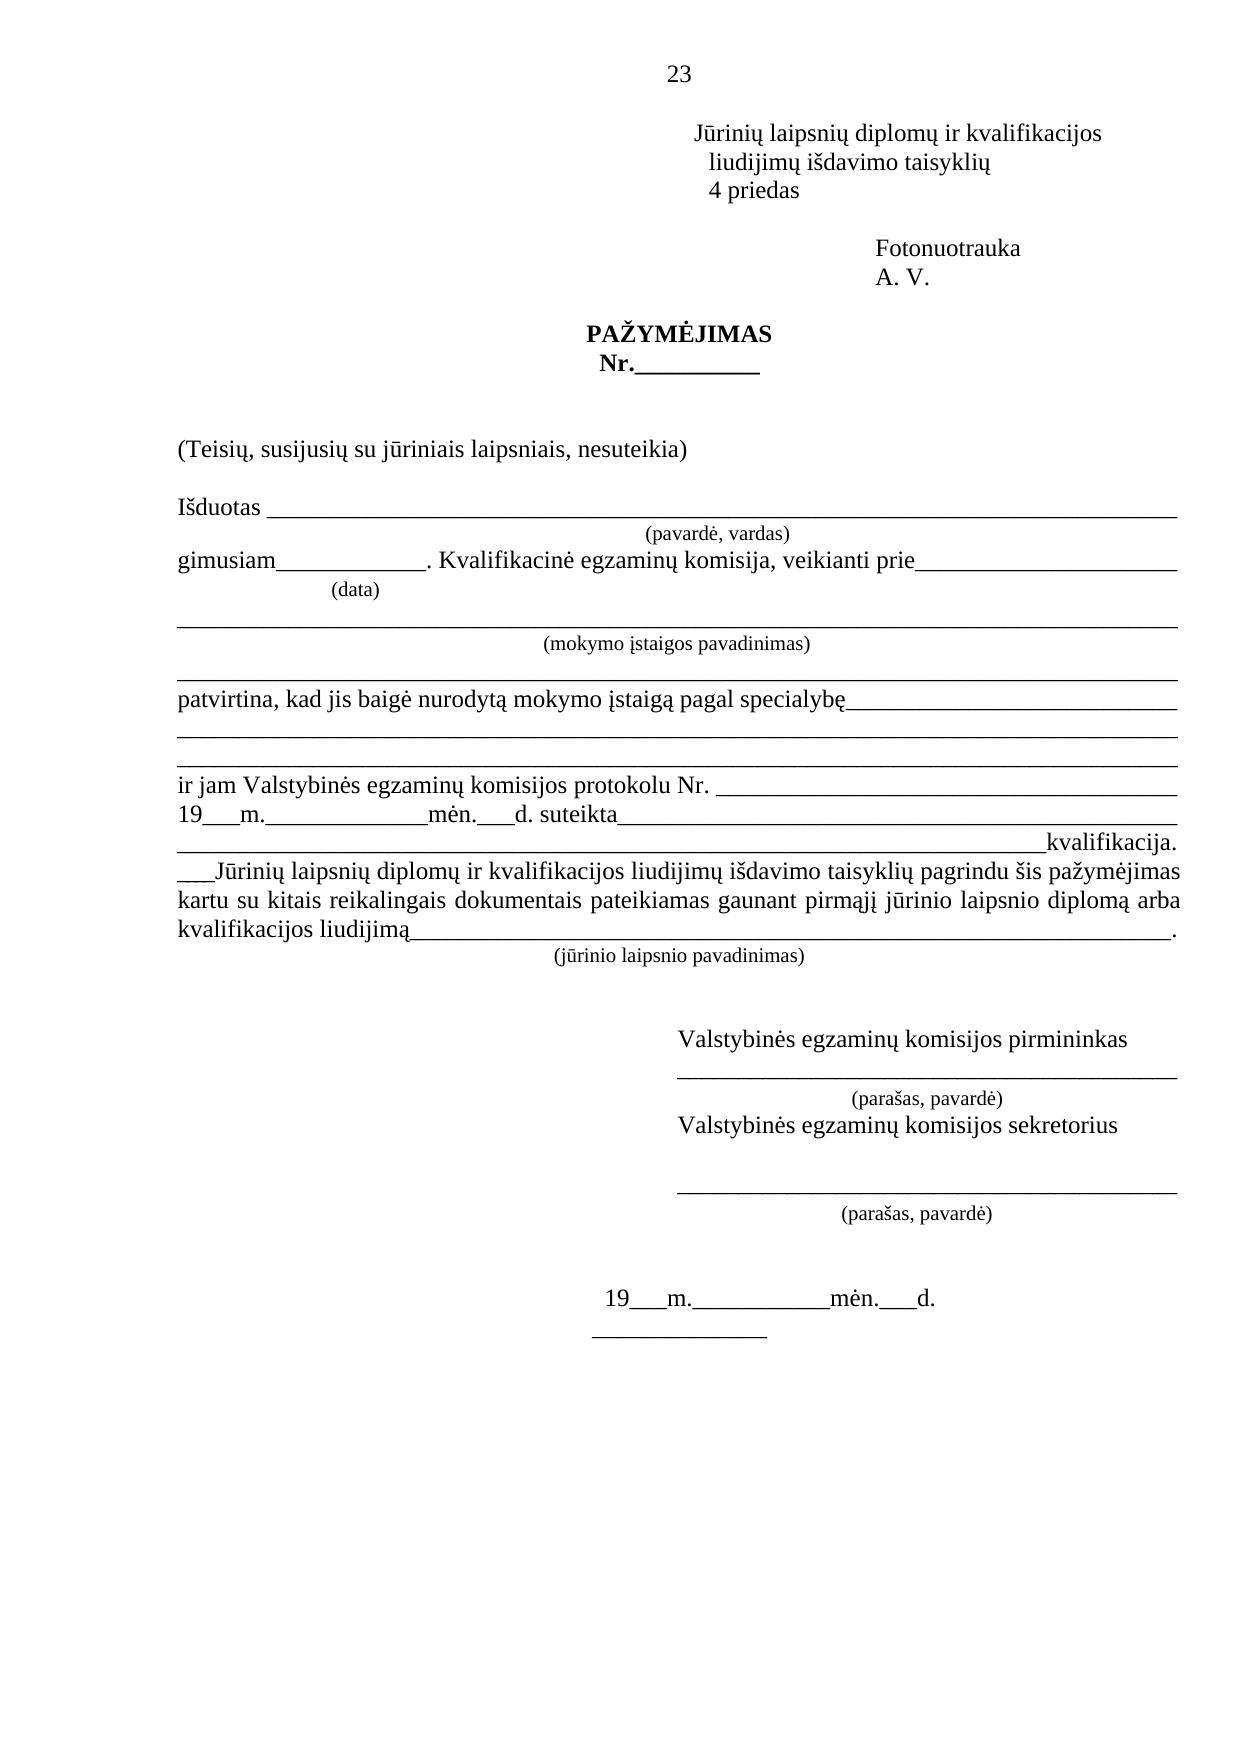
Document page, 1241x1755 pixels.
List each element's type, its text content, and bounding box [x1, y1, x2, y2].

text (pavardė, vardas) [177, 521, 1181, 545]
text (mokymo įstaigos pavadinimas) [177, 631, 1181, 655]
text Valstybinės egzaminų komisijos pirmininkas [177, 1024, 1181, 1053]
text gimusiam____________. Kvalifikacinė egzaminų komisija, veikianti prie [177, 545, 1181, 573]
text (Teisių, susijusių su jūriniais laipsniais, nesuteikia) [177, 434, 1181, 463]
text patvirtina, kad jis baigė nurodytą mokymo įstaigą pagal specialybę [177, 684, 1181, 712]
text Fotonuotrauka [177, 233, 1181, 262]
text (jūrinio laipsnio pavadinimas) [177, 942, 1181, 967]
text Nr.__________ [177, 348, 1181, 377]
text PAŽYMĖJIMAS [177, 319, 1181, 348]
text ir jam Valstybinės egzaminų komisijos protokolu Nr. [177, 770, 1181, 799]
text 19___m._____________mėn.___d. suteikta [177, 799, 1181, 827]
text (parašas, pavardė) [177, 1082, 1181, 1110]
text (data) [177, 573, 1181, 602]
text (parašas, pavardė) [177, 1197, 1181, 1225]
text A. V. [177, 262, 1181, 291]
text 19___m.___________mėn.___d. [177, 1283, 1181, 1312]
text Išduotas [177, 492, 1181, 521]
text ______________ [177, 1312, 1181, 1340]
text kvalifikacija. [177, 827, 1181, 856]
text 4 priedas [177, 176, 1181, 204]
text Jūrinių laipsnių diplomų ir kvalifikacijos [694, 118, 1181, 147]
text liudijimų išdavimo taisyklių [177, 147, 1181, 176]
text Jūrinių laipsnių diplomų ir kvalifikacijos liudijimų išdavimo taisyklių pagrindu šis pažymėjimas kartu su kitais reikalingais dokumentais pateikiamas gaunant pirmąjį jūrinio laipsnio diplomą arba kvalifikacijos liudijimą . [177, 856, 1181, 942]
text Valstybinės egzaminų komisijos sekretorius [177, 1110, 1181, 1139]
